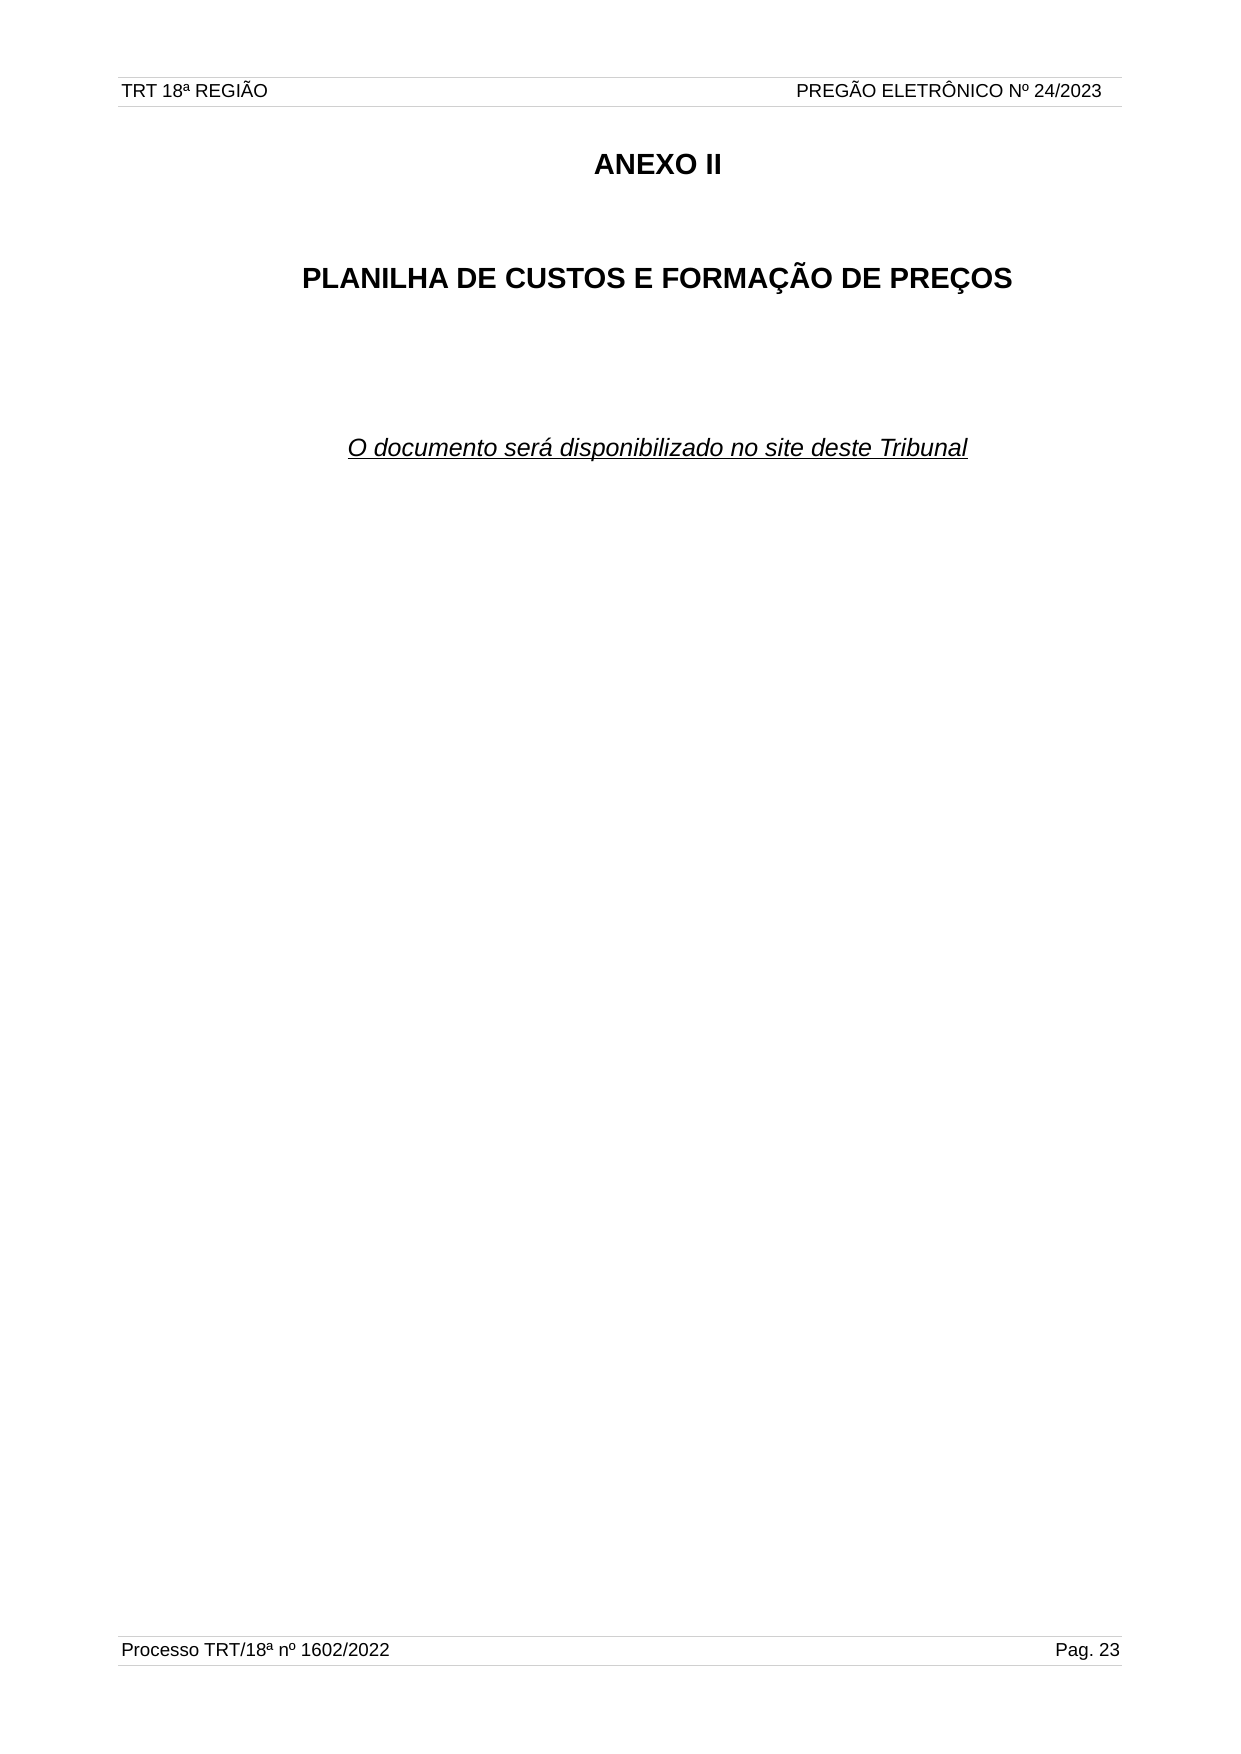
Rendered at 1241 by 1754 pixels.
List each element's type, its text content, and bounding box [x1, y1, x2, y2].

text ANEXO II [193, 147, 1122, 181]
text PLANILHA DE CUSTOS E FORMAÇÃO DE PREÇOS [193, 261, 1122, 295]
text O documento será disponibilizado no site deste Tribunal [193, 433, 1122, 461]
